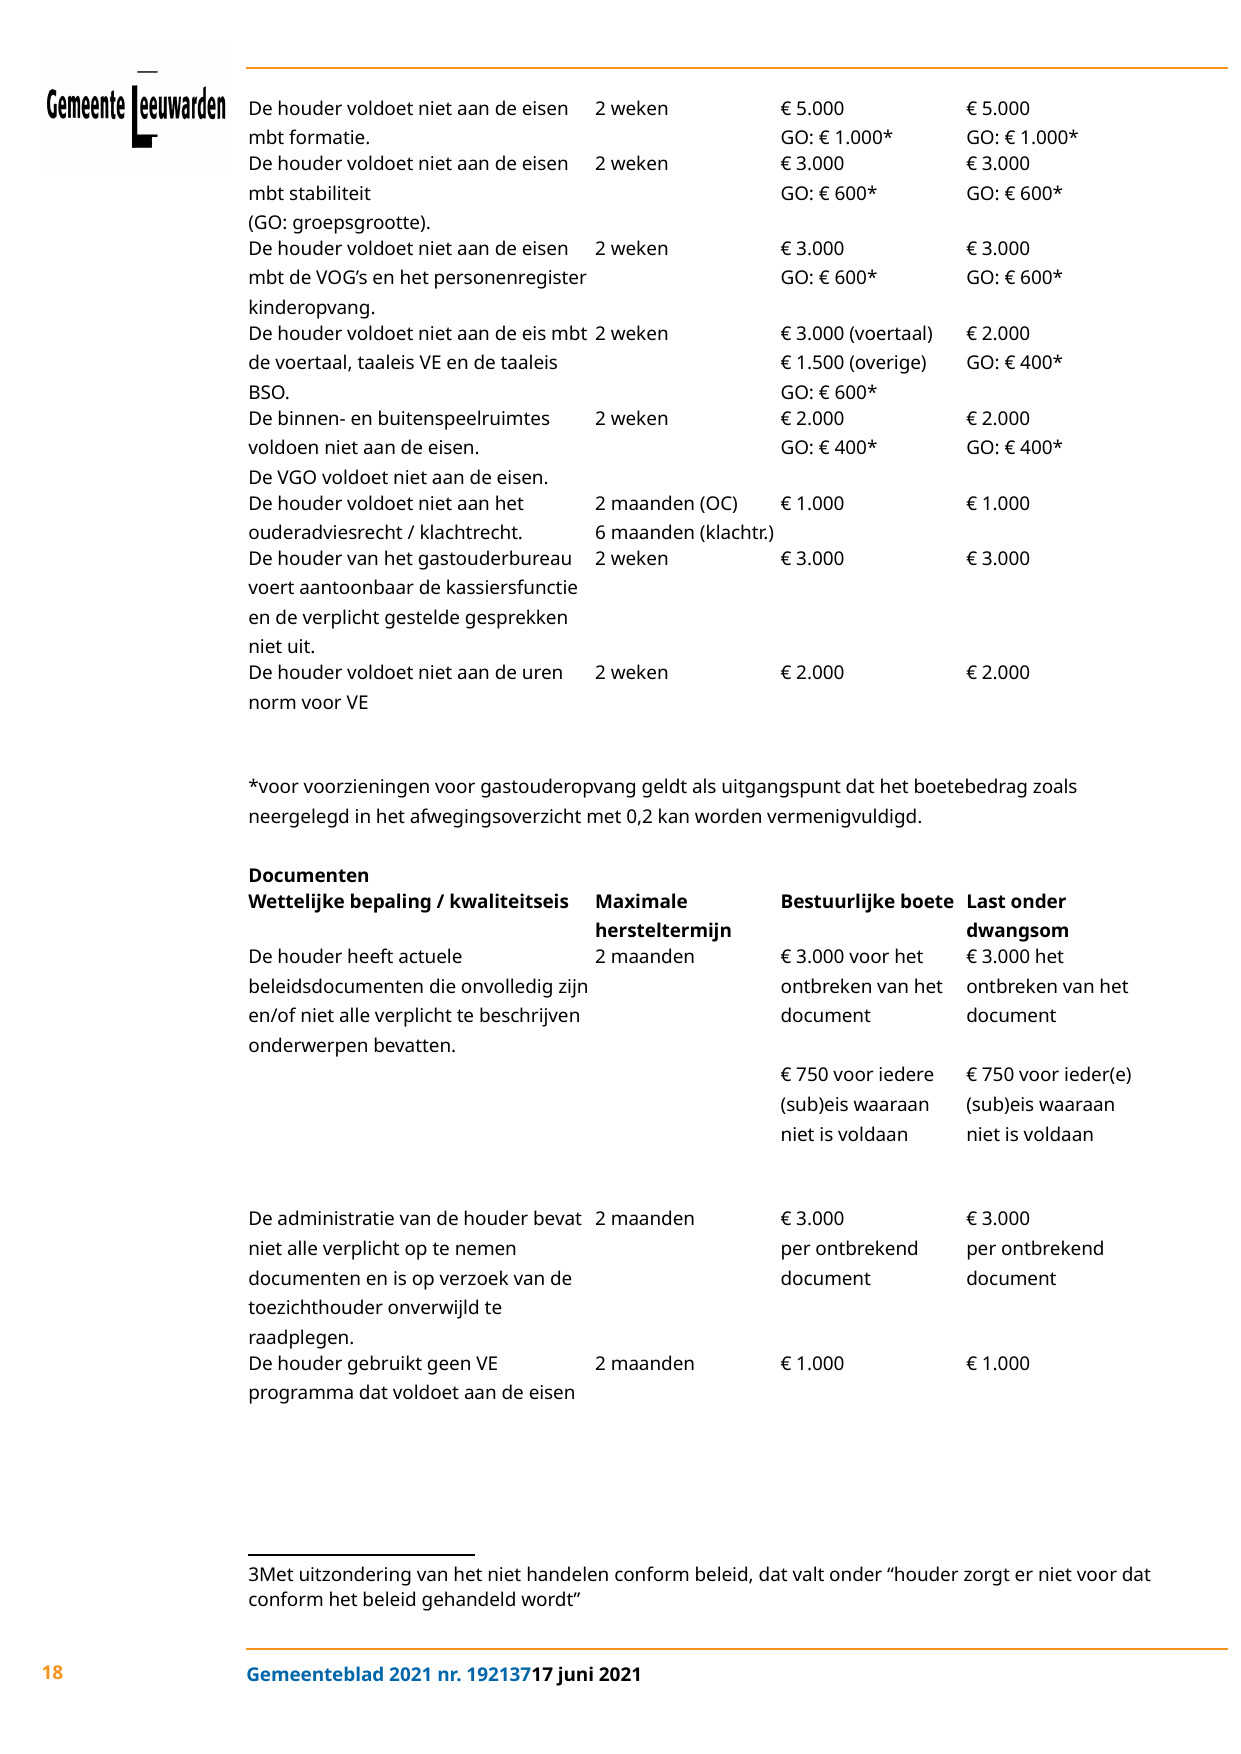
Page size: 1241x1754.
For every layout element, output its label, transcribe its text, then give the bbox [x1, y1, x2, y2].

text *voor voorzieningen voor gastouderopvang geldt als uitgangspunt dat het boetebedrag zoals neergelegd in het afwegingsoverzicht met 0,2 kan worden vermenigvuldigd. [248, 773, 1152, 829]
table_cell 2 weken [595, 320, 780, 405]
table_cell [780, 715, 966, 741]
table_cell De houder van het gastouderbureau voert aantoonbaar de kassiersfunctie en de verplicht gestelde gesprekken niet uit. [248, 545, 595, 659]
table_cell De administratie van de houder bevat niet alle verplicht op te nemen documenten en is op verzoek van de toezichthouder onverwijld te raadplegen. [248, 1206, 595, 1350]
table_cell € 2.000 [780, 660, 966, 715]
table_cell € 3.000 (voertaal) € 1.500 (overige) GO: € 600* [780, 320, 966, 405]
table_cell € 2.000 GO: € 400* [966, 405, 1152, 490]
table_cell € 3.000 per ontbrekend document [966, 1206, 1152, 1350]
table_cell € 1.000 [966, 490, 1152, 545]
table_cell € 2.000 GO: € 400* [780, 405, 966, 490]
table_cell De houder gebruikt geen VE programma dat voldoet aan de eisen [248, 1350, 595, 1405]
table_cell De houder voldoet niet aan de eisen mbt formatie. [248, 95, 595, 150]
table_cell 2 maanden [595, 943, 780, 1206]
table_cell 2 weken [595, 405, 780, 490]
table_cell 2 weken [595, 545, 780, 659]
table_cell Bestuurlijke boete [780, 888, 966, 943]
table_cell De houder voldoet niet aan de eisen mbt de VOG’s en het personenregister kinderopvang. [248, 235, 595, 320]
table_cell € 5.000 GO: € 1.000* [966, 95, 1152, 150]
table_cell 2 maanden (OC) 6 maanden (klachtr.) [595, 490, 780, 545]
table_cell De houder voldoet niet aan de eisen mbt stabiliteit (GO: groepsgrootte). [248, 150, 595, 235]
table_cell De houder voldoet niet aan de uren norm voor VE [248, 660, 595, 715]
table_cell 2 weken [595, 235, 780, 320]
table_cell Last onder dwangsom [966, 888, 1152, 943]
table_cell 2 weken [595, 150, 780, 235]
table_cell € 3.000 GO: € 600* [966, 235, 1152, 320]
table_cell 2 maanden [595, 1206, 780, 1350]
table_header Documenten [248, 862, 595, 888]
table_cell Maximale hersteltermijn [595, 888, 780, 943]
table_cell € 3.000 per ontbrekend document [780, 1206, 966, 1350]
table_header [966, 862, 1152, 888]
table_cell € 1.000 [780, 1350, 966, 1405]
table_cell 2 weken [595, 95, 780, 150]
table_cell De houder voldoet niet aan de eis mbt de voertaal, taaleis VE en de taaleis BSO. [248, 320, 595, 405]
table_cell € 3.000 GO: € 600* [780, 235, 966, 320]
table_cell 2 maanden [595, 1350, 780, 1405]
table_cell € 3.000 GO: € 600* [966, 150, 1152, 235]
table_cell 2 weken [595, 660, 780, 715]
table_cell € 3.000 [966, 545, 1152, 659]
table_cell € 3.000 GO: € 600* [780, 150, 966, 235]
table_cell € 3.000 het ontbreken van het document € 750 voor ieder(e) (sub)eis waaraan niet is voldaan [966, 943, 1152, 1206]
table_cell De houder voldoet niet aan het ouderadviesrecht / klachtrecht. [248, 490, 595, 545]
table_cell [248, 715, 595, 741]
table_header [595, 862, 780, 888]
table_header [780, 862, 966, 888]
table_cell € 1.000 [780, 490, 966, 545]
table_cell € 5.000 GO: € 1.000* [780, 95, 966, 150]
table_cell € 3.000 voor het ontbreken van het document € 750 voor iedere (sub)eis waaraan niet is voldaan [780, 943, 966, 1206]
table_cell De binnen- en buitenspeelruimtes voldoen niet aan de eisen. De VGO voldoet niet aan de eisen. [248, 405, 595, 490]
table_cell [966, 715, 1152, 741]
table_cell € 3.000 [780, 545, 966, 659]
table_cell [595, 715, 780, 741]
picture [41, 47, 231, 172]
table_cell € 1.000 [966, 1350, 1152, 1405]
table_cell Wettelijke bepaling / kwaliteitseis [248, 888, 595, 943]
table_cell De houder heeft actuele beleidsdocumenten die onvolledig zijn en/of niet alle verplicht te beschrijven onderwerpen bevatten. [248, 943, 595, 1206]
table_cell € 2.000 GO: € 400* [966, 320, 1152, 405]
table_cell € 2.000 [966, 660, 1152, 715]
